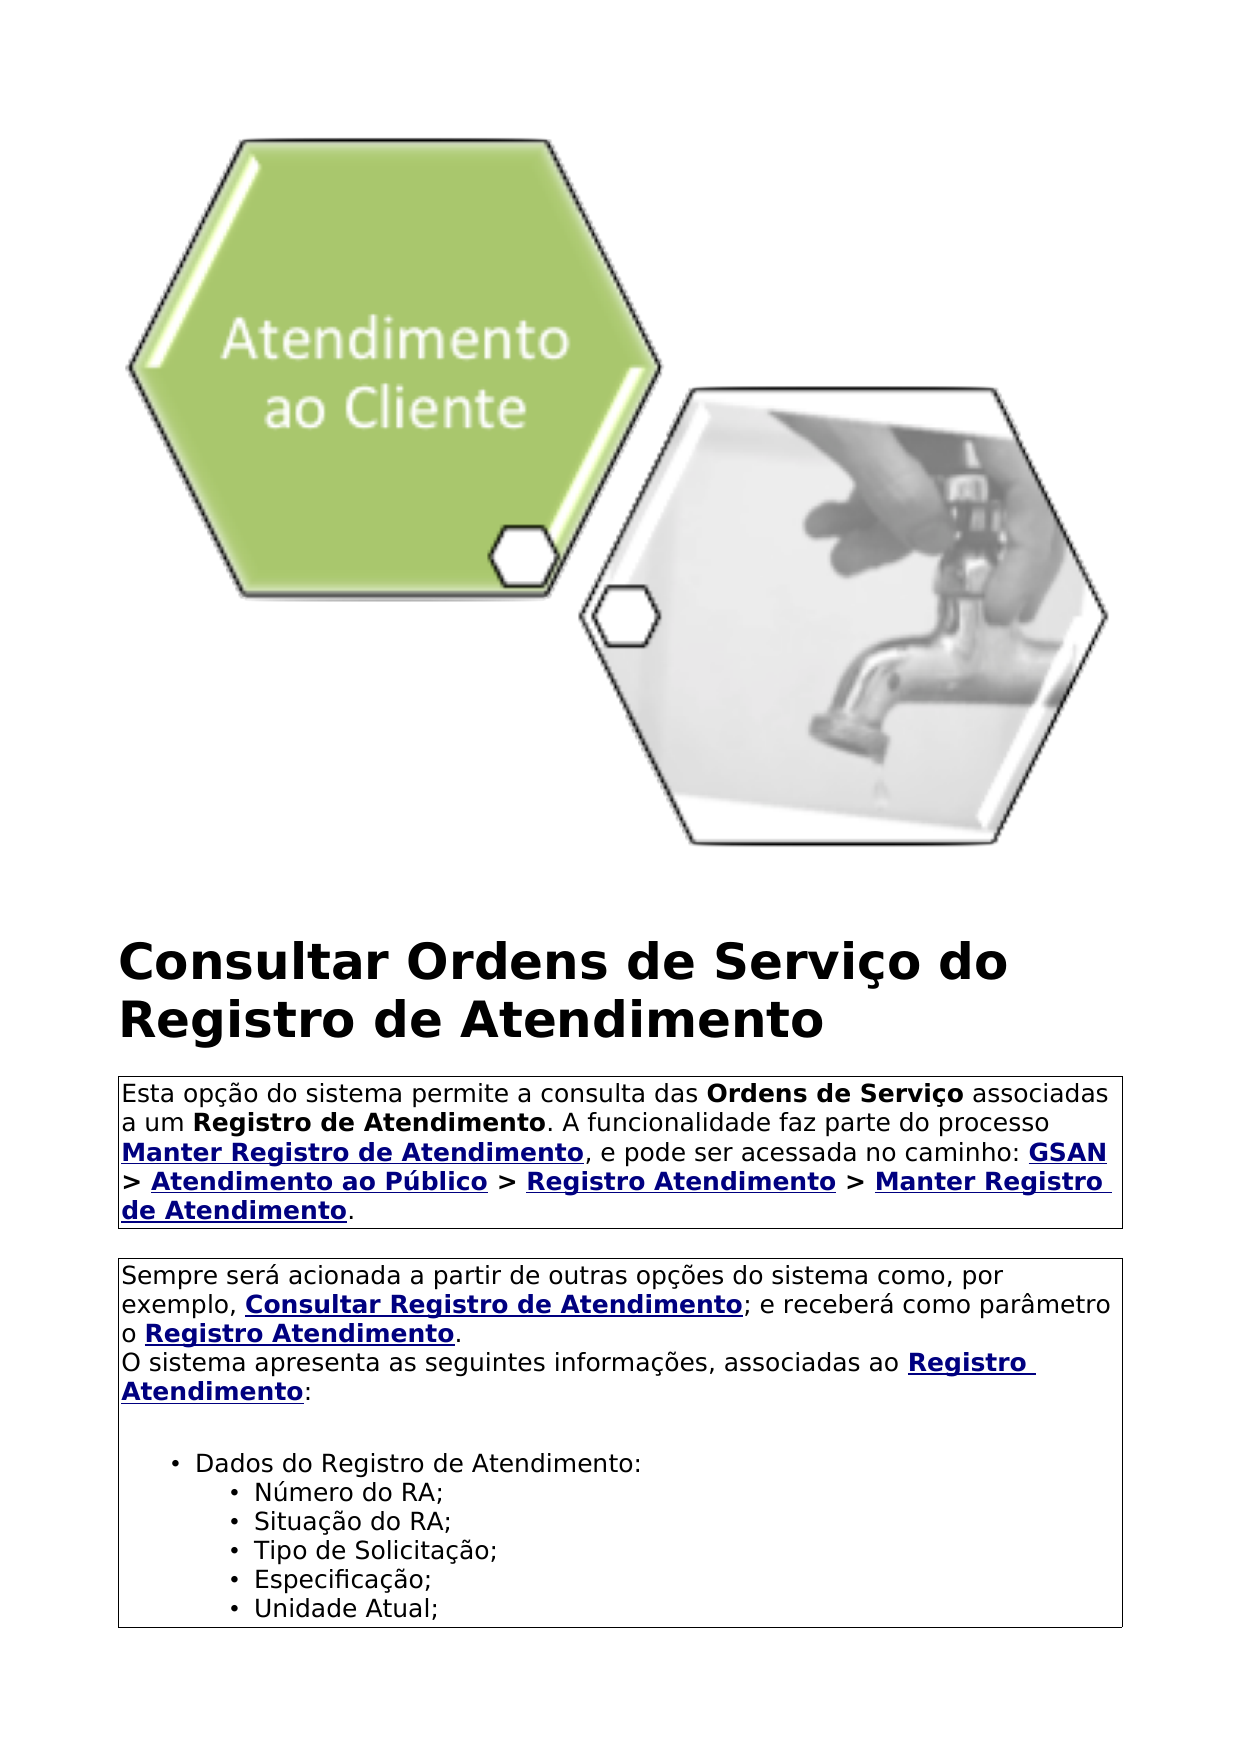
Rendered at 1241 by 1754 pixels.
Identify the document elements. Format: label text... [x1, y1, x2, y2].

picture [118, 118, 1123, 866]
table_header Esta opção do sistema permite a consulta das Ordens de Serviço associadas a um Registro de Atendimento. A funcionalidade faz parte do processo Manter Registro de Atendimento, e pode ser acessada no caminho: GSAN > Atendimento ao Público > Registro Atendimento > Manter Registro de Atendimento. [119, 1077, 1122, 1228]
subtitle Consultar Ordens de Serviço do Registro de Atendimento [118, 933, 1122, 1049]
table_header Sempre será acionada a partir de outras opções do sistema como, por exemplo, Consultar Registro de Atendimento; e receberá como parâmetro o Registro Atendimento. O sistema apresenta as seguintes informações, associadas ao Registro Atendimento: Dados do Registro de Atendimento: Número do RA; Situação do RA; Tipo de Solicitação; Especificação; Unidade Atual; Tabela com os dados das Ordens de Serviço associadas ao Registro Atendimento: Número da Ordem de Serviço; Tipo do Serviço - Este campo é apresentado com um link que, ao ser acionado, apresentará uma nova tela com informações detalhadas da Ordem de Serviço, conforme pode ser observada nos modelos de telas apresentados: Clique no botão para fechar o detalhamento da Ordem de Serviço e voltar para a tabela com a relação das Ordens de Serviço; Data da Geração da Ordem de Serviço; Situação da Ordem de Serviço. [119, 1259, 1122, 1627]
